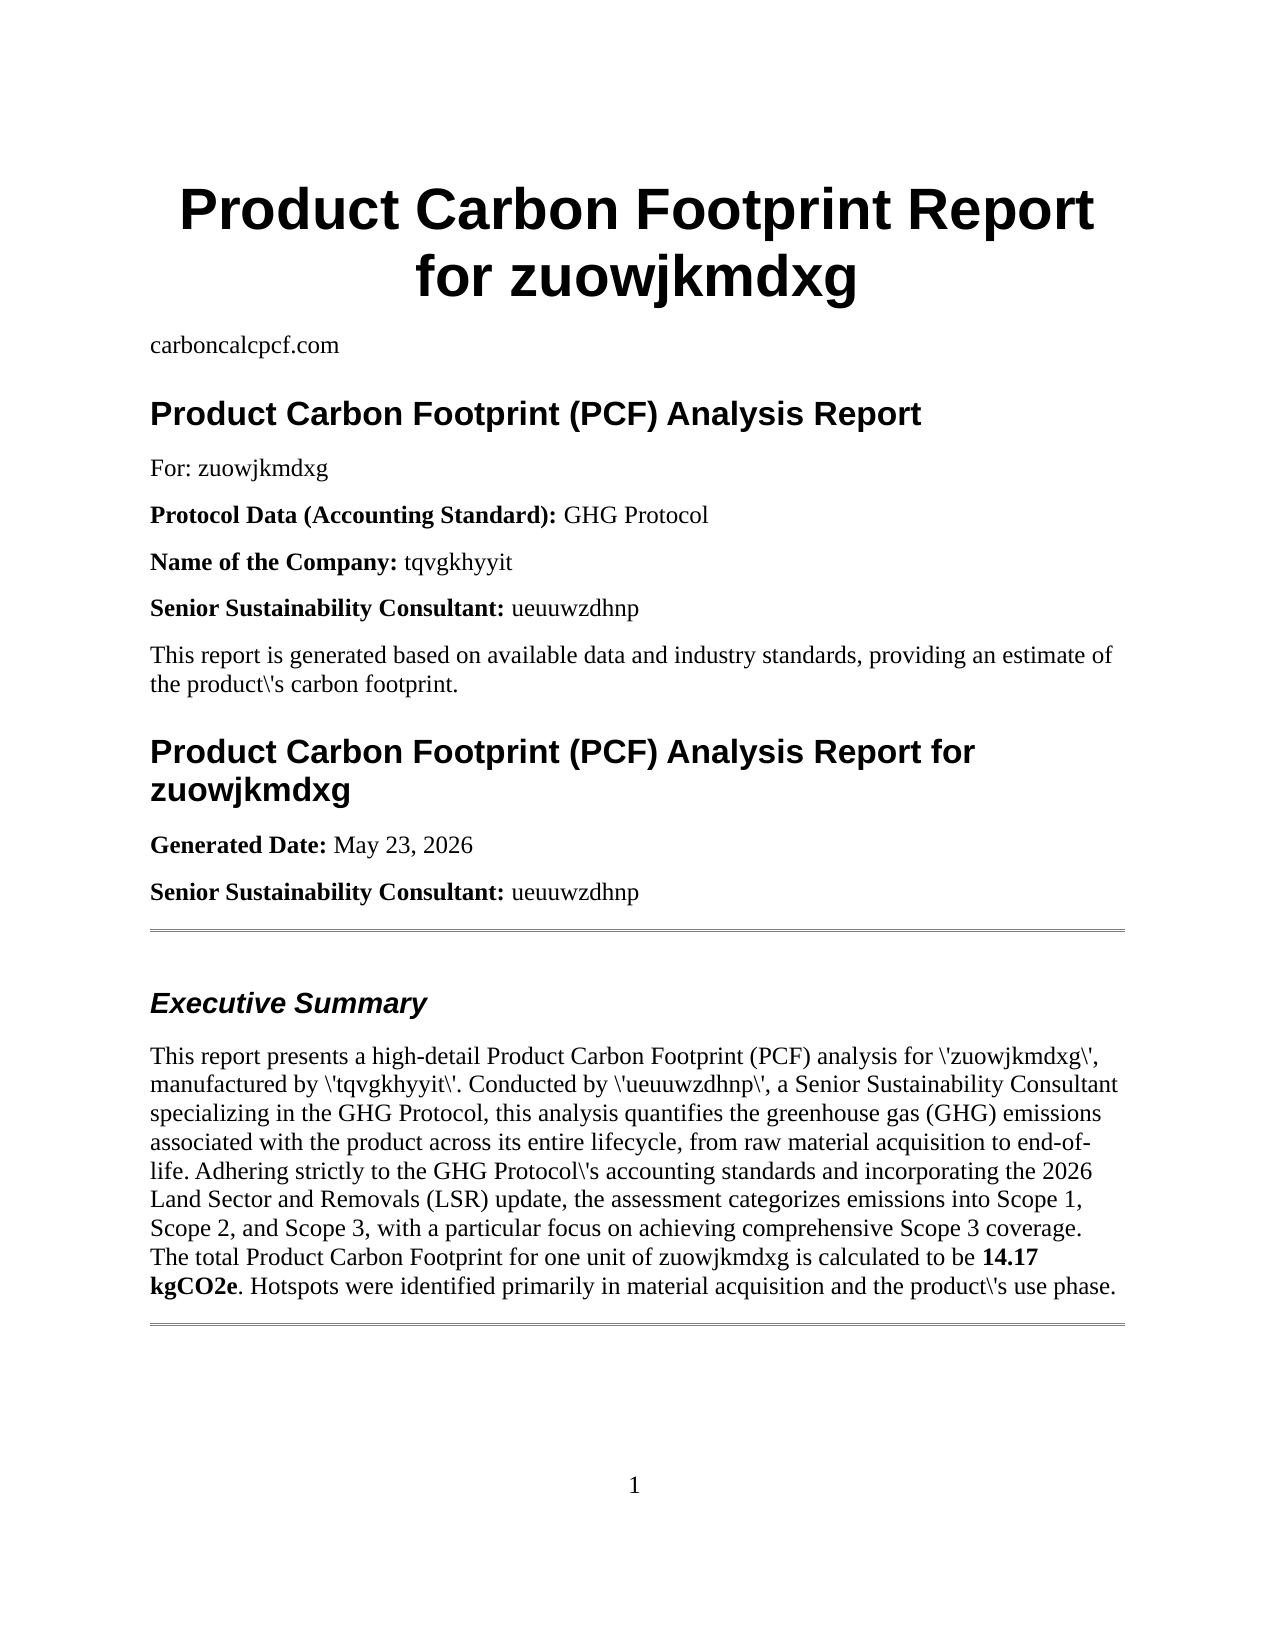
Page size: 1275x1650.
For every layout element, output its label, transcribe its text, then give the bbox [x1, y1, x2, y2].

subtitle Product Carbon Footprint (PCF) Analysis Report [150, 393, 1125, 432]
subtitle Product Carbon Footprint (PCF) Analysis Report for zuowjkmdxg [150, 732, 1125, 809]
text Senior Sustainability Consultant: ueuuwzdhnp [150, 593, 1125, 622]
title Product Carbon Footprint Report for zuowjkmdxg [150, 175, 1125, 309]
text Protocol Data (Accounting Standard): GHG Protocol [150, 500, 1125, 529]
subtitle Executive Summary [150, 986, 1125, 1019]
text This report presents a high-detail Product Carbon Footprint (PCF) analysis for \'zuowjkmdxg\', manufactured by \'tqvgkhyyit\'. Conducted by \'ueuuwzdhnp\', a Senior Sustainability Consultant specializing in the GHG Protocol, this analysis quantifies the greenhouse gas (GHG) emissions associated with the product across its entire lifecycle, from raw material acquisition to end-of-life. Adhering strictly to the GHG Protocol\'s accounting standards and incorporating the 2026 Land Sector and Removals (LSR) update, the assessment categorizes emissions into Scope 1, Scope 2, and Scope 3, with a particular focus on achieving comprehensive Scope 3 coverage. The total Product Carbon Footprint for one unit of zuowjkmdxg is calculated to be 14.17 kgCO2e. Hotspots were identified primarily in material acquisition and the product\'s use phase. [150, 1041, 1125, 1299]
text carboncalcpcf.com [150, 331, 1125, 359]
text For: zuowjkmdxg [150, 453, 1125, 482]
text Senior Sustainability Consultant: ueuuwzdhnp [150, 877, 1125, 906]
text Generated Date: May 23, 2026 [150, 830, 1125, 859]
text Name of the Company: tqvgkhyyit [150, 547, 1125, 576]
text This report is generated based on available data and industry standards, providing an estimate of the product\'s carbon footprint. [150, 640, 1125, 698]
